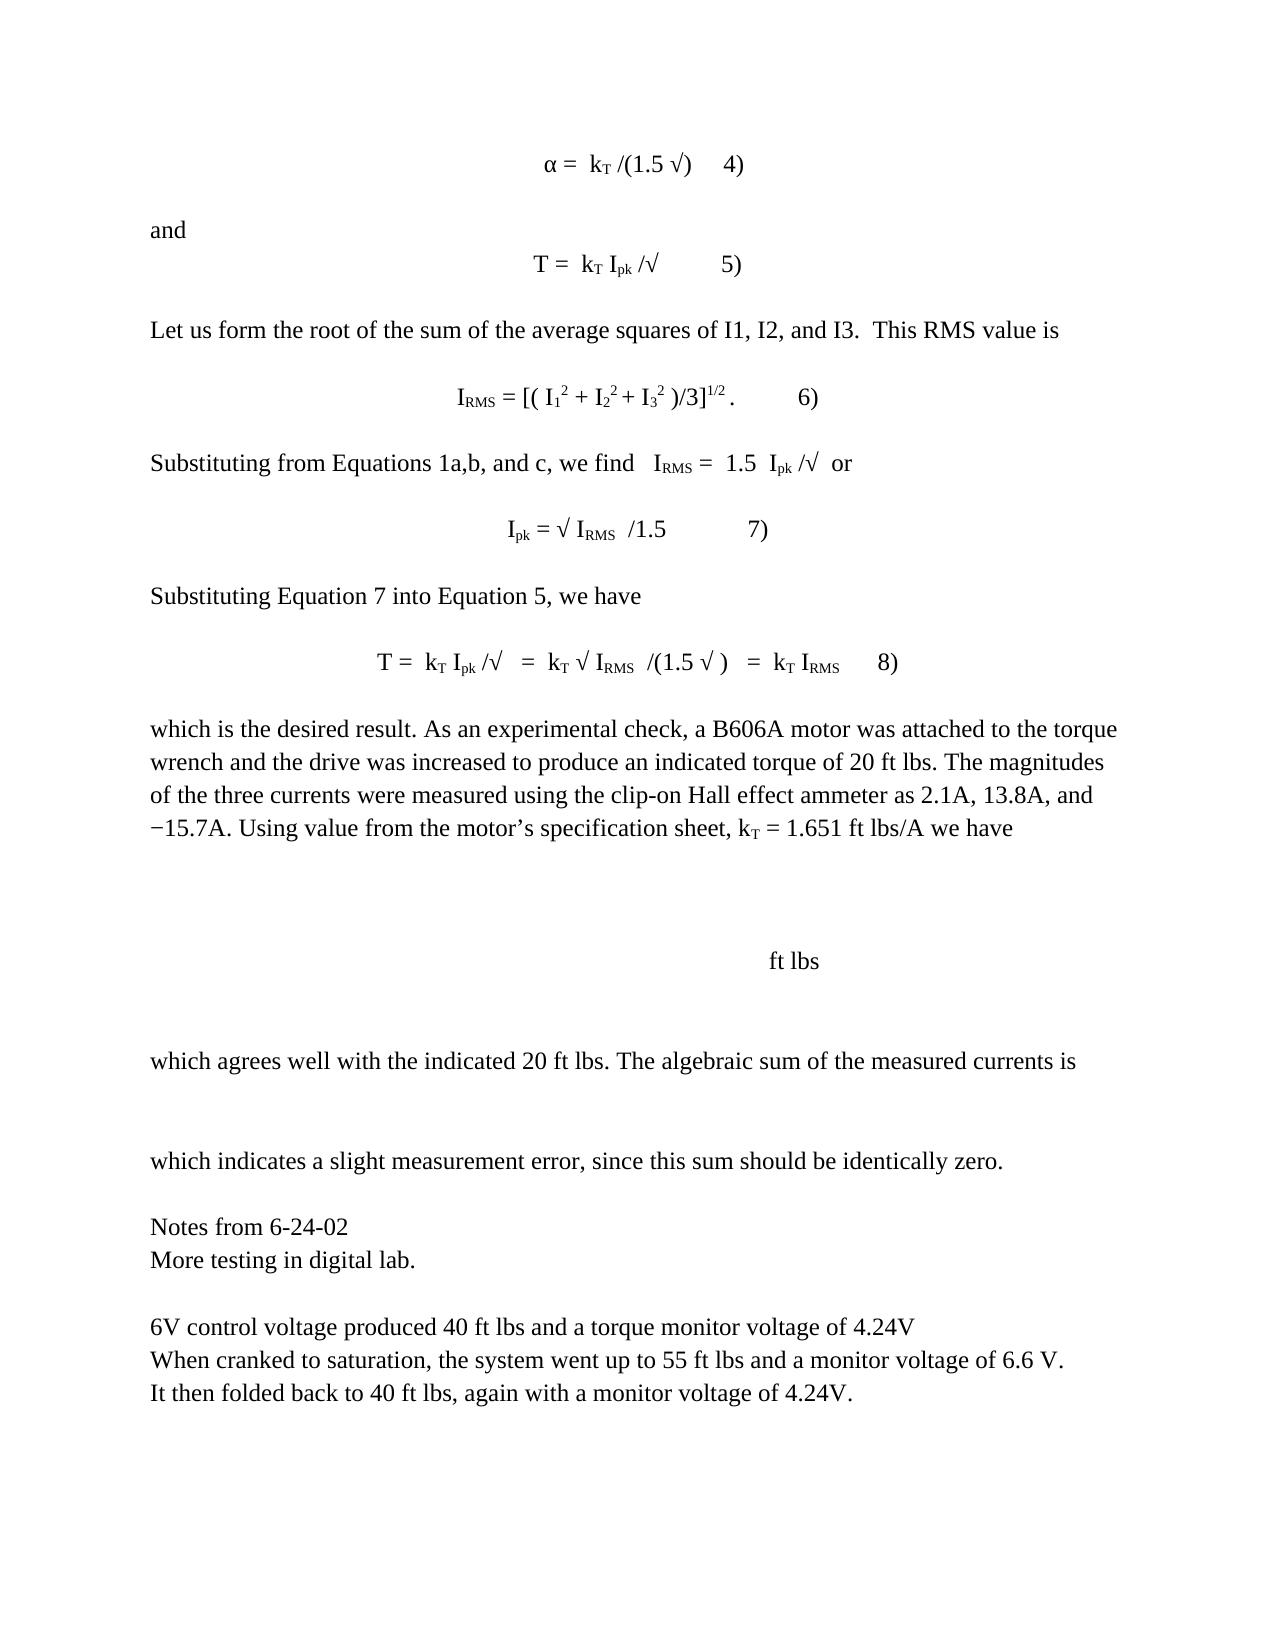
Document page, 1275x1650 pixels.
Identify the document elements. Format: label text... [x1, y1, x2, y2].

text α = kT /(1.5 √) 4) [150, 150, 1125, 178]
text More testing in digital lab. [150, 1247, 1125, 1274]
text It then folded back to 40 ft lbs, again with a monitor voltage of 4.24V. [150, 1379, 1125, 1407]
text When cranked to saturation, the system went up to 55 ft lbs and a monitor voltage of 6.6 V. [150, 1346, 1125, 1374]
text −15.7A. Using value from the motor’s specification sheet, kT = 1.651 ft lbs/A we have [150, 814, 1125, 842]
text Substituting Equation 7 into Equation 5, we have [150, 582, 1125, 610]
text Let us form the root of the sum of the average squares of I1, I2, and I3. This RMS value is [150, 316, 1125, 344]
text IRMS = [( I12 + I22 + I32 )/3]1/2 . 6) [150, 383, 1125, 410]
text Notes from 6-24-02 [150, 1213, 1125, 1241]
text T = kT Ipk /√ 5) [150, 250, 1125, 277]
text ft lbs [150, 947, 1125, 975]
text which agrees well with the indicated 20 ft lbs. The algebraic sum of the measured currents is [150, 1047, 1125, 1108]
text and [150, 216, 1125, 244]
text T = kT Ipk /√ = kT √ IRMS /(1.5 √ ) = kT IRMS 8) [150, 648, 1125, 676]
text which indicates a slight measurement error, since this sum should be identically zero. [150, 1147, 1125, 1174]
text which is the desired result. As an experimental check, a B606A motor was attached to the torque wrench and the drive was increased to produce an indicated torque of 20 ft lbs. The magnitudes of the three currents were measured using the clip-on Hall effect ammeter as 2.1A, 13.8A, and [150, 715, 1125, 809]
text Substituting from Equations 1a,b, and c, we find IRMS = 1.5 Ipk /√ or [150, 449, 1125, 477]
text Ipk = √ IRMS /1.5 7) [150, 516, 1125, 543]
text 6V control voltage produced 40 ft lbs and a torque monitor voltage of 4.24V [150, 1313, 1125, 1341]
